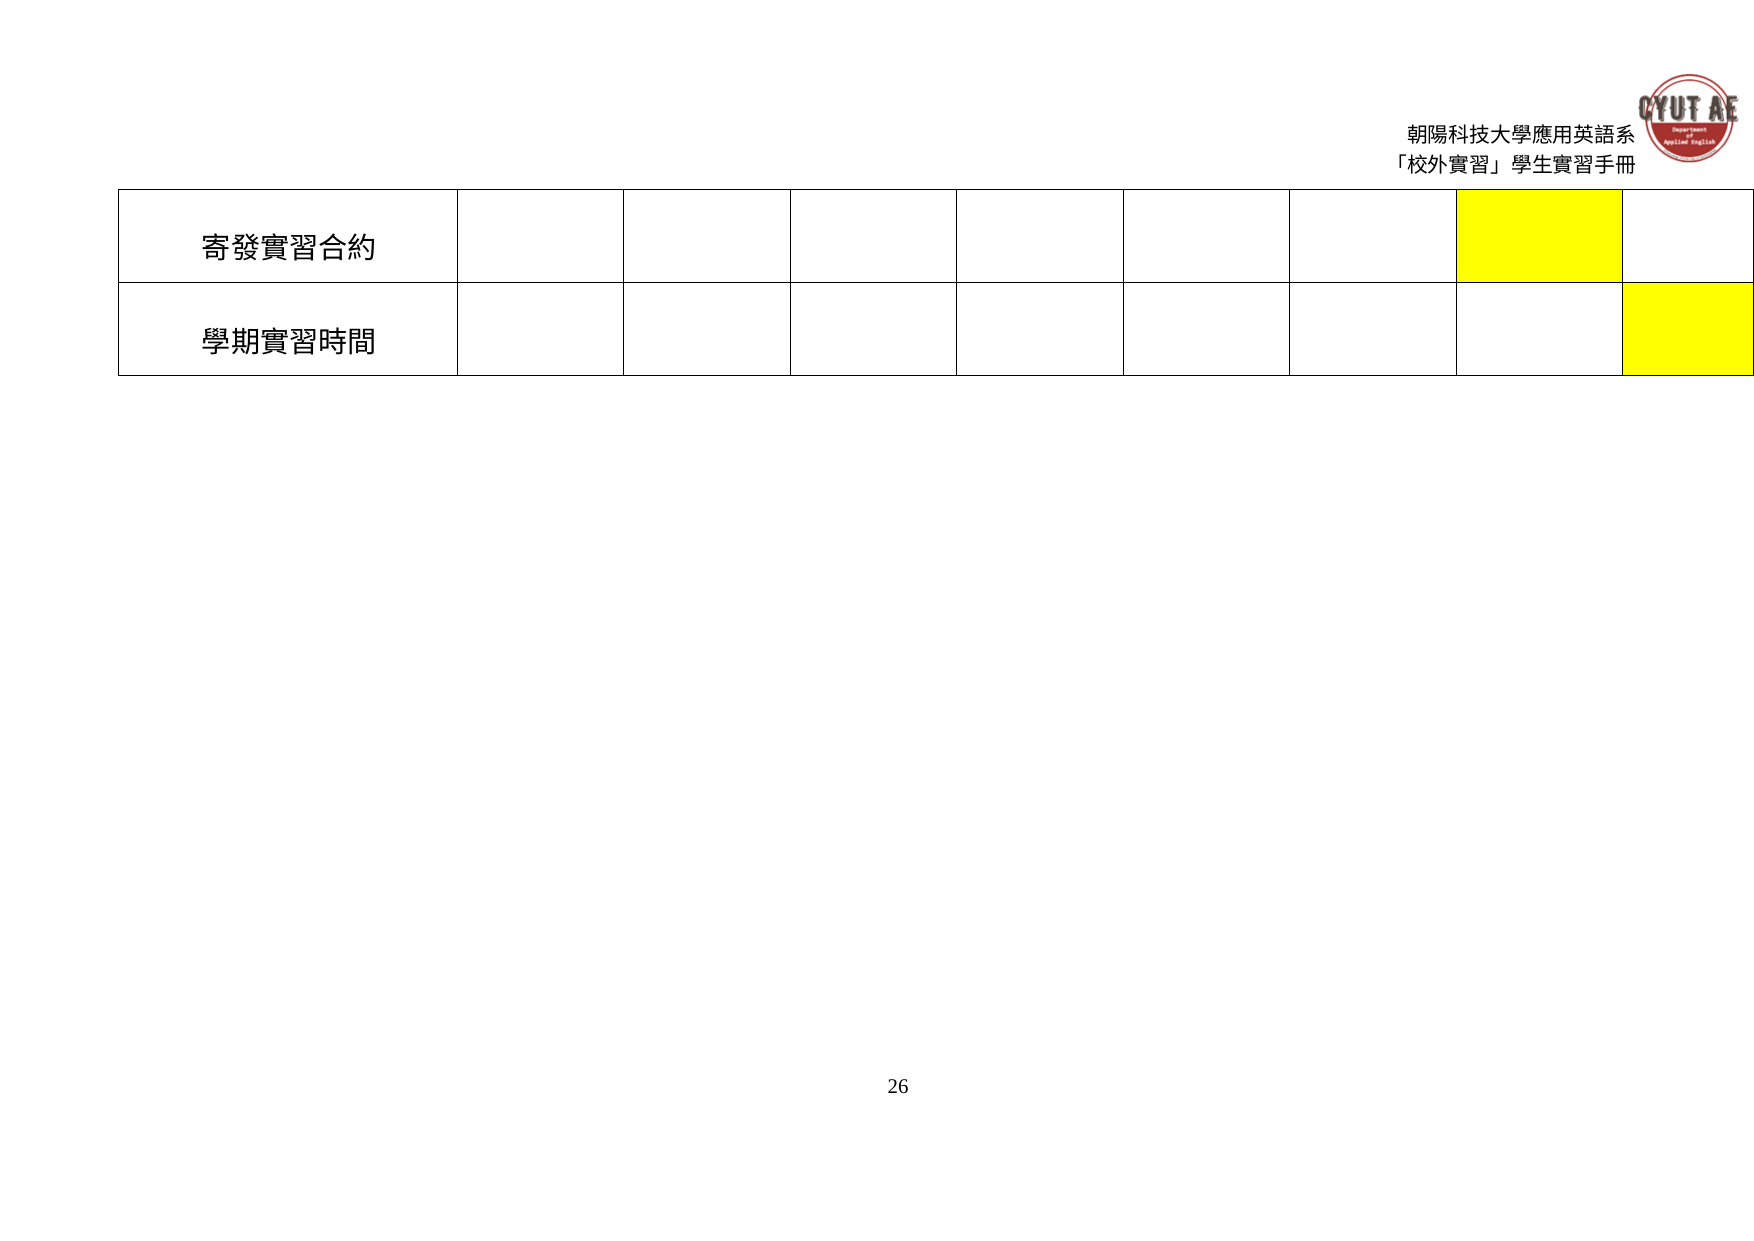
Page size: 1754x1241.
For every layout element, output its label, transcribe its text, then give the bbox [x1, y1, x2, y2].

table_cell [1290, 283, 1456, 375]
table_cell [1124, 190, 1289, 282]
table_cell [791, 283, 956, 375]
table_cell 寄發實習合約 [119, 190, 457, 282]
table_cell [1623, 283, 1753, 375]
table_cell [458, 283, 623, 375]
table_cell [1124, 283, 1289, 375]
table_cell 學期實習時間 [119, 283, 457, 375]
table_cell [624, 283, 790, 375]
table_cell [957, 283, 1123, 375]
table_cell [1290, 190, 1456, 282]
table_cell [957, 190, 1123, 282]
table_cell [791, 190, 956, 282]
table_cell [458, 190, 623, 282]
table_cell [624, 190, 790, 282]
table_cell [1623, 190, 1753, 282]
table_cell [1457, 283, 1622, 375]
table_cell [1457, 190, 1622, 282]
